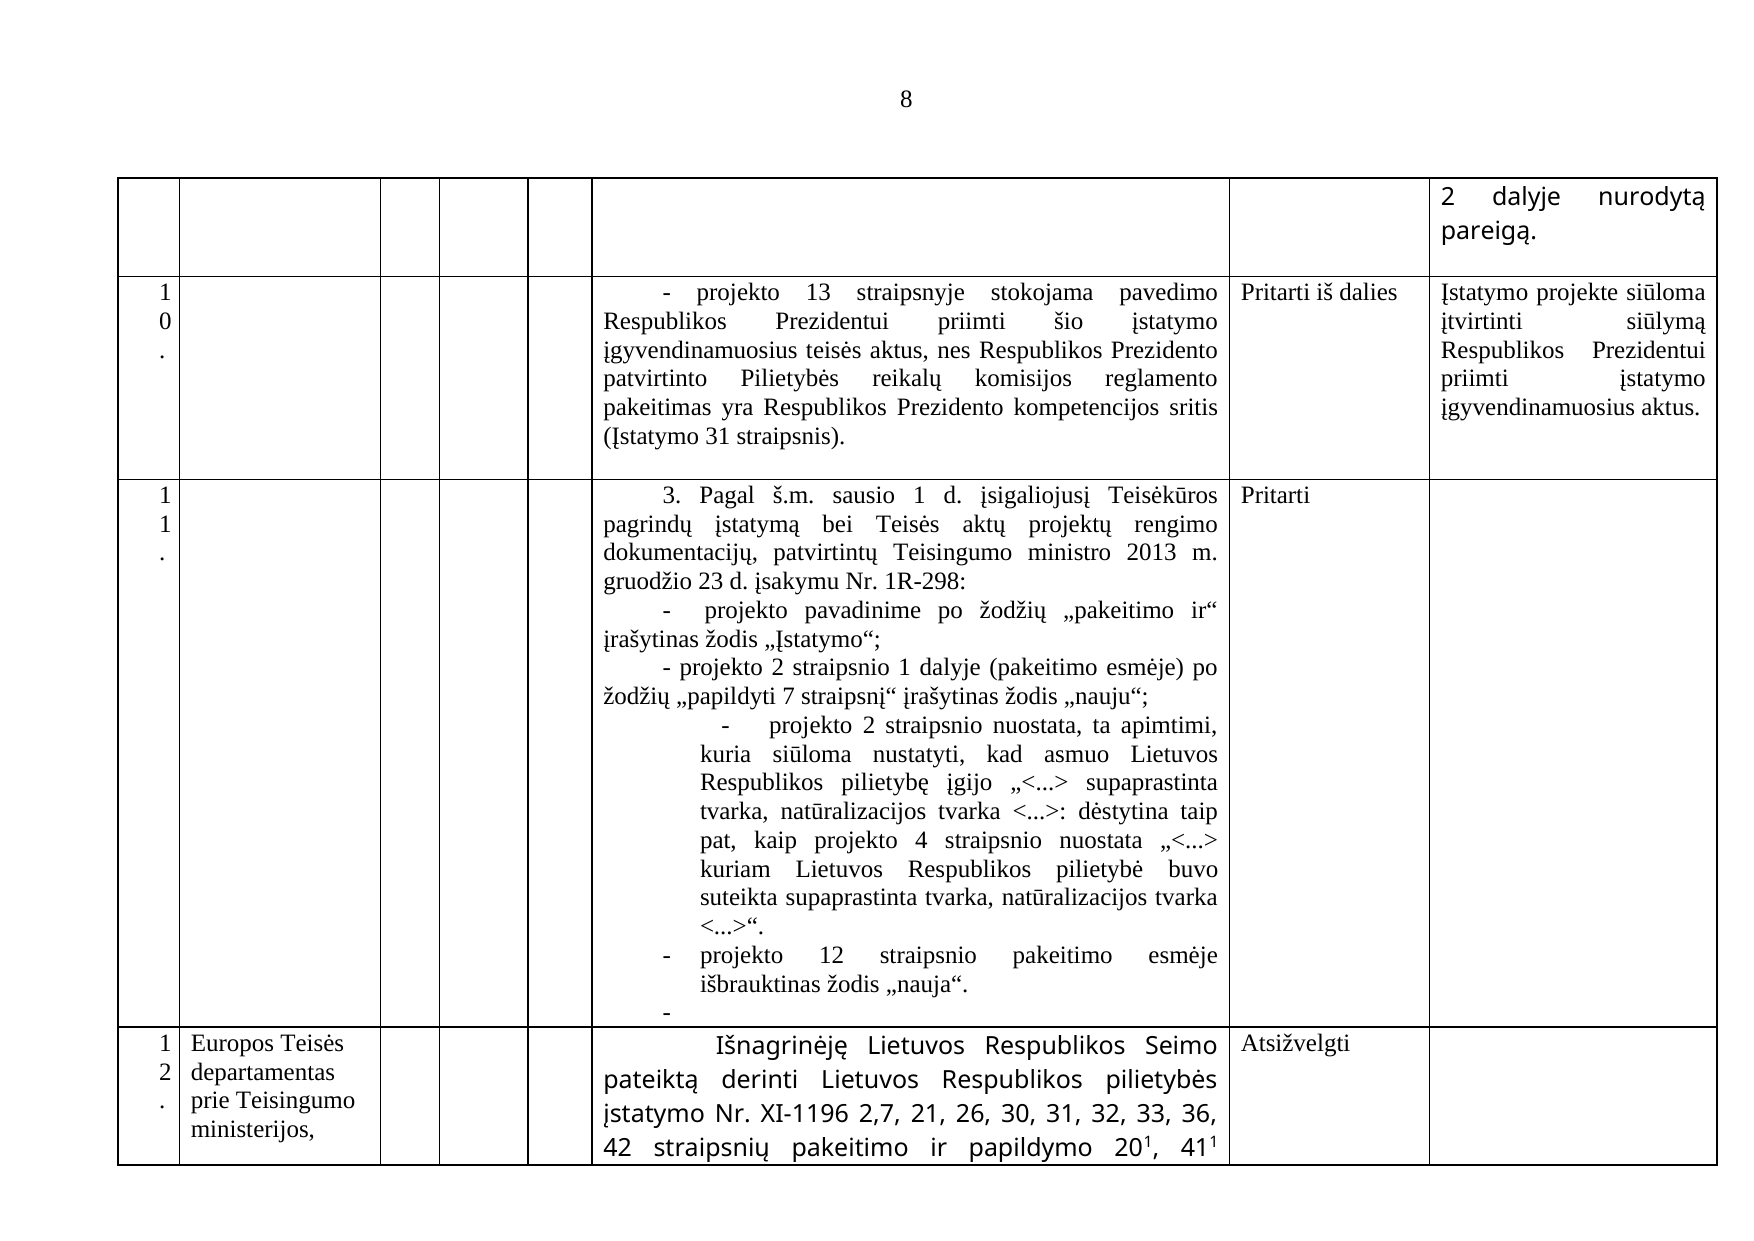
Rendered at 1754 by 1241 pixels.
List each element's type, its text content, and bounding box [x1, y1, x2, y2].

table_cell [180, 179, 380, 276]
table_cell 2 dalyje nurodytą pareigą. [1430, 179, 1716, 276]
table_cell [180, 480, 380, 1026]
table_cell Atsižvelgti [1230, 1028, 1429, 1164]
table_cell [381, 277, 439, 478]
table_cell [1430, 1028, 1716, 1164]
table_cell [440, 1028, 527, 1164]
table_cell Pritarti [1230, 480, 1429, 1026]
table_cell [529, 480, 591, 1026]
table_cell [1430, 480, 1716, 1026]
table_cell - projekto 13 straipsnyje stokojama pavedimo Respublikos Prezidentui priimti šio įstatymo įgyvendinamuosius teisės aktus, nes Respublikos Prezidento patvirtinto Pilietybės reikalų komisijos reglamento pakeitimas yra Respublikos Prezidento kompetencijos sritis (Įstatymo 31 straipsnis). [593, 277, 1229, 478]
table_cell Pritarti iš dalies [1230, 277, 1429, 478]
table_cell [381, 179, 439, 276]
table_cell [119, 277, 179, 478]
table_cell Europos Teisės departamentas prie Teisingumo ministerijos, [180, 1028, 380, 1164]
table_cell [529, 179, 591, 276]
table_cell 3. Pagal š.m. sausio 1 d. įsigaliojusį Teisėkūros pagrindų įstatymą bei Teisės aktų projektų rengimo dokumentacijų, patvirtintų Teisingumo ministro 2013 m. gruodžio 23 d. įsakymu Nr. 1R-298: - projekto pavadinime po žodžių „pakeitimo ir“ įrašytinas žodis „Įstatymo“; - projekto 2 straipsnio 1 dalyje (pakeitimo esmėje) po žodžių „papildyti 7 straipsnį“ įrašytinas žodis „nauju“; projekto 2 straipsnio nuostata, ta apimtimi, kuria siūloma nustatyti, kad asmuo Lietuvos Respublikos pilietybę įgijo „<...> supaprastinta tvarka, natūralizacijos tvarka <...>: dėstytina taip pat, kaip projekto 4 straipsnio nuostata „<...> kuriam Lietuvos Respublikos pilietybė buvo suteikta supaprastinta tvarka, natūralizacijos tvarka <...>“. projekto 12 straipsnio pakeitimo esmėje išbrauktinas žodis „nauja“. [593, 480, 1229, 1026]
table_cell Įstatymo projekte siūloma įtvirtinti siūlymą Respublikos Prezidentui priimti įstatymo įgyvendinamuosius aktus. [1430, 277, 1716, 478]
table_cell [529, 1028, 591, 1164]
table_cell [381, 480, 439, 1026]
table_cell [1230, 179, 1429, 276]
table_cell [119, 480, 179, 1026]
table_cell [440, 480, 527, 1026]
table_cell [180, 277, 380, 478]
table_cell [119, 1028, 179, 1164]
table_cell [593, 179, 1229, 276]
table_cell [119, 179, 179, 276]
table_cell [381, 1028, 439, 1164]
table_cell [529, 277, 591, 478]
table_cell [440, 277, 527, 478]
table_cell [440, 179, 527, 276]
